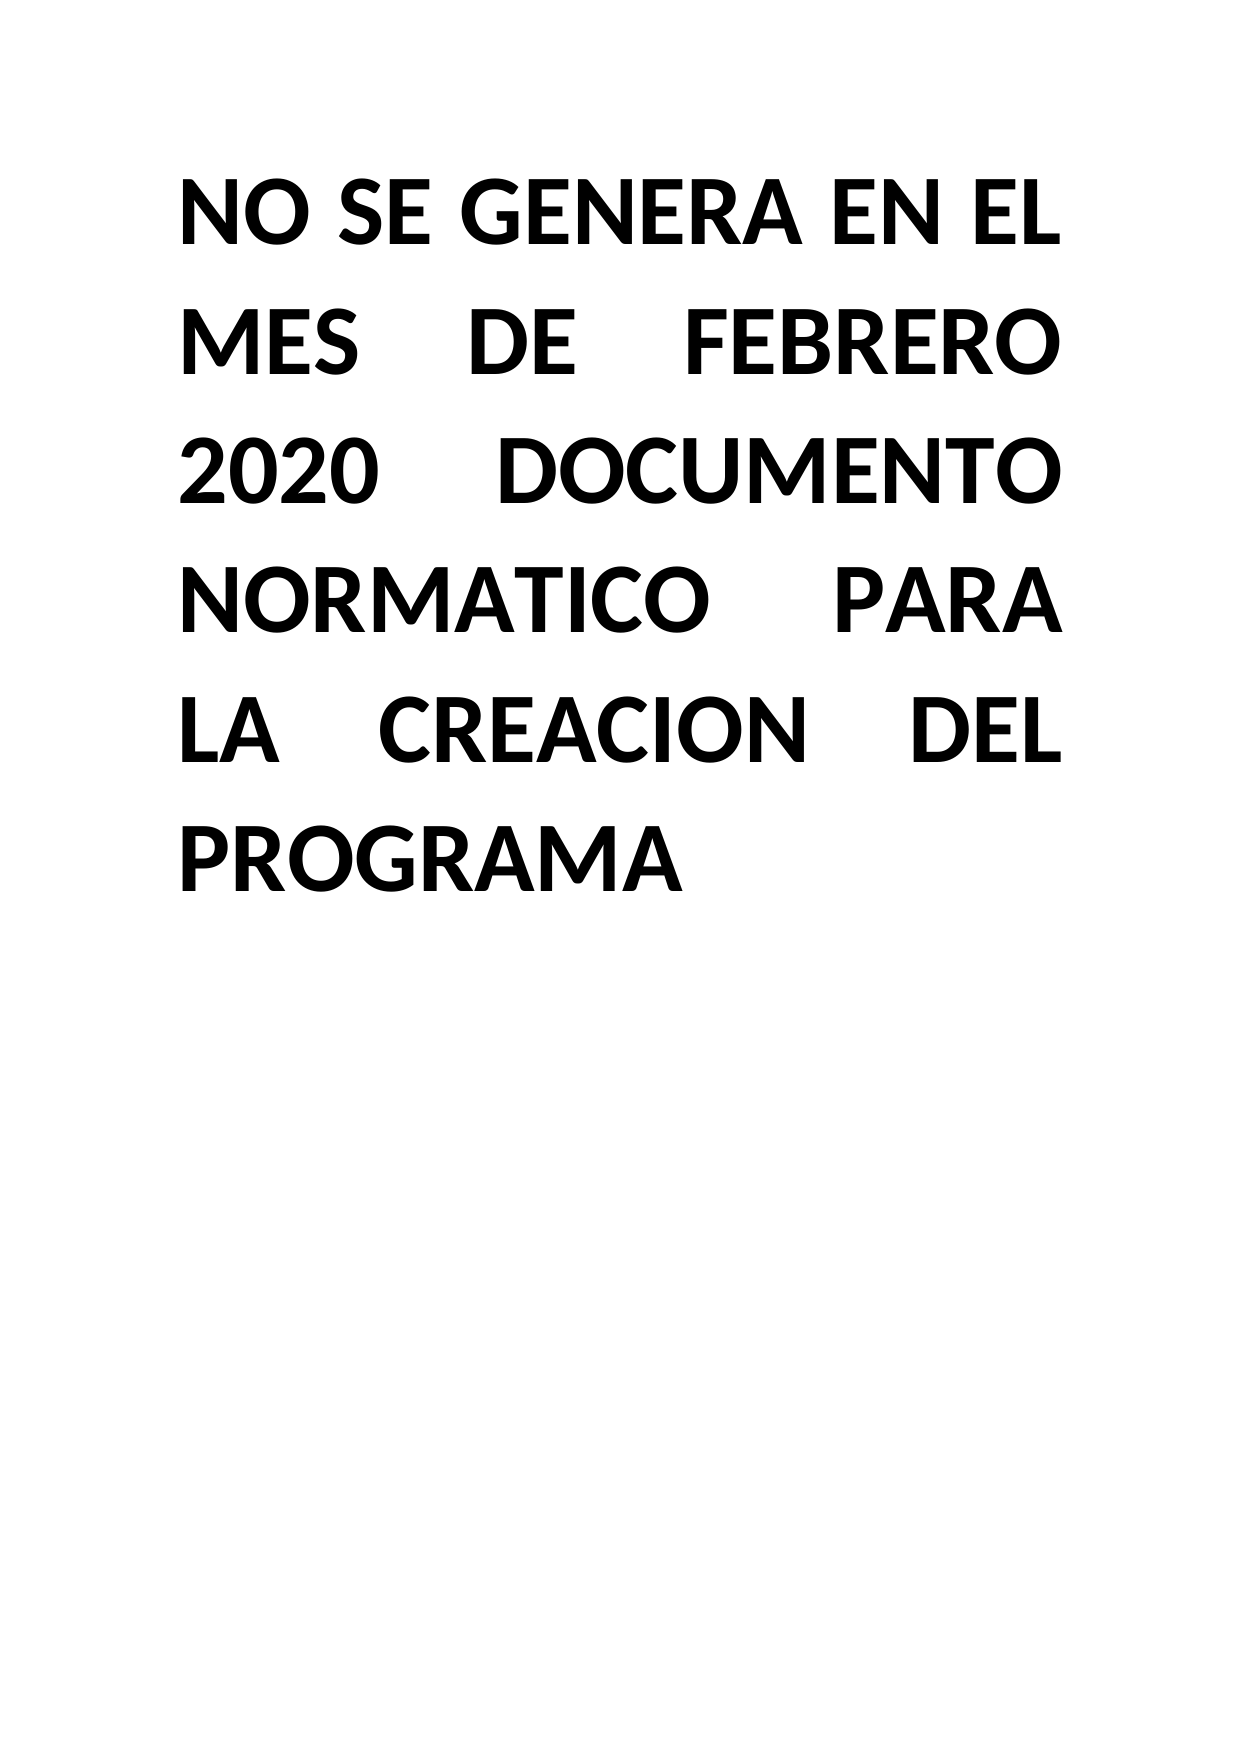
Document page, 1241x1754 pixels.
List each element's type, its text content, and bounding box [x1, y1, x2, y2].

text NO SE GENERA EN EL MES DE FEBRERO 2020 DOCUMENTO NORMATICO PARA LA CREACION DEL PROGRAMA [177, 148, 1063, 917]
